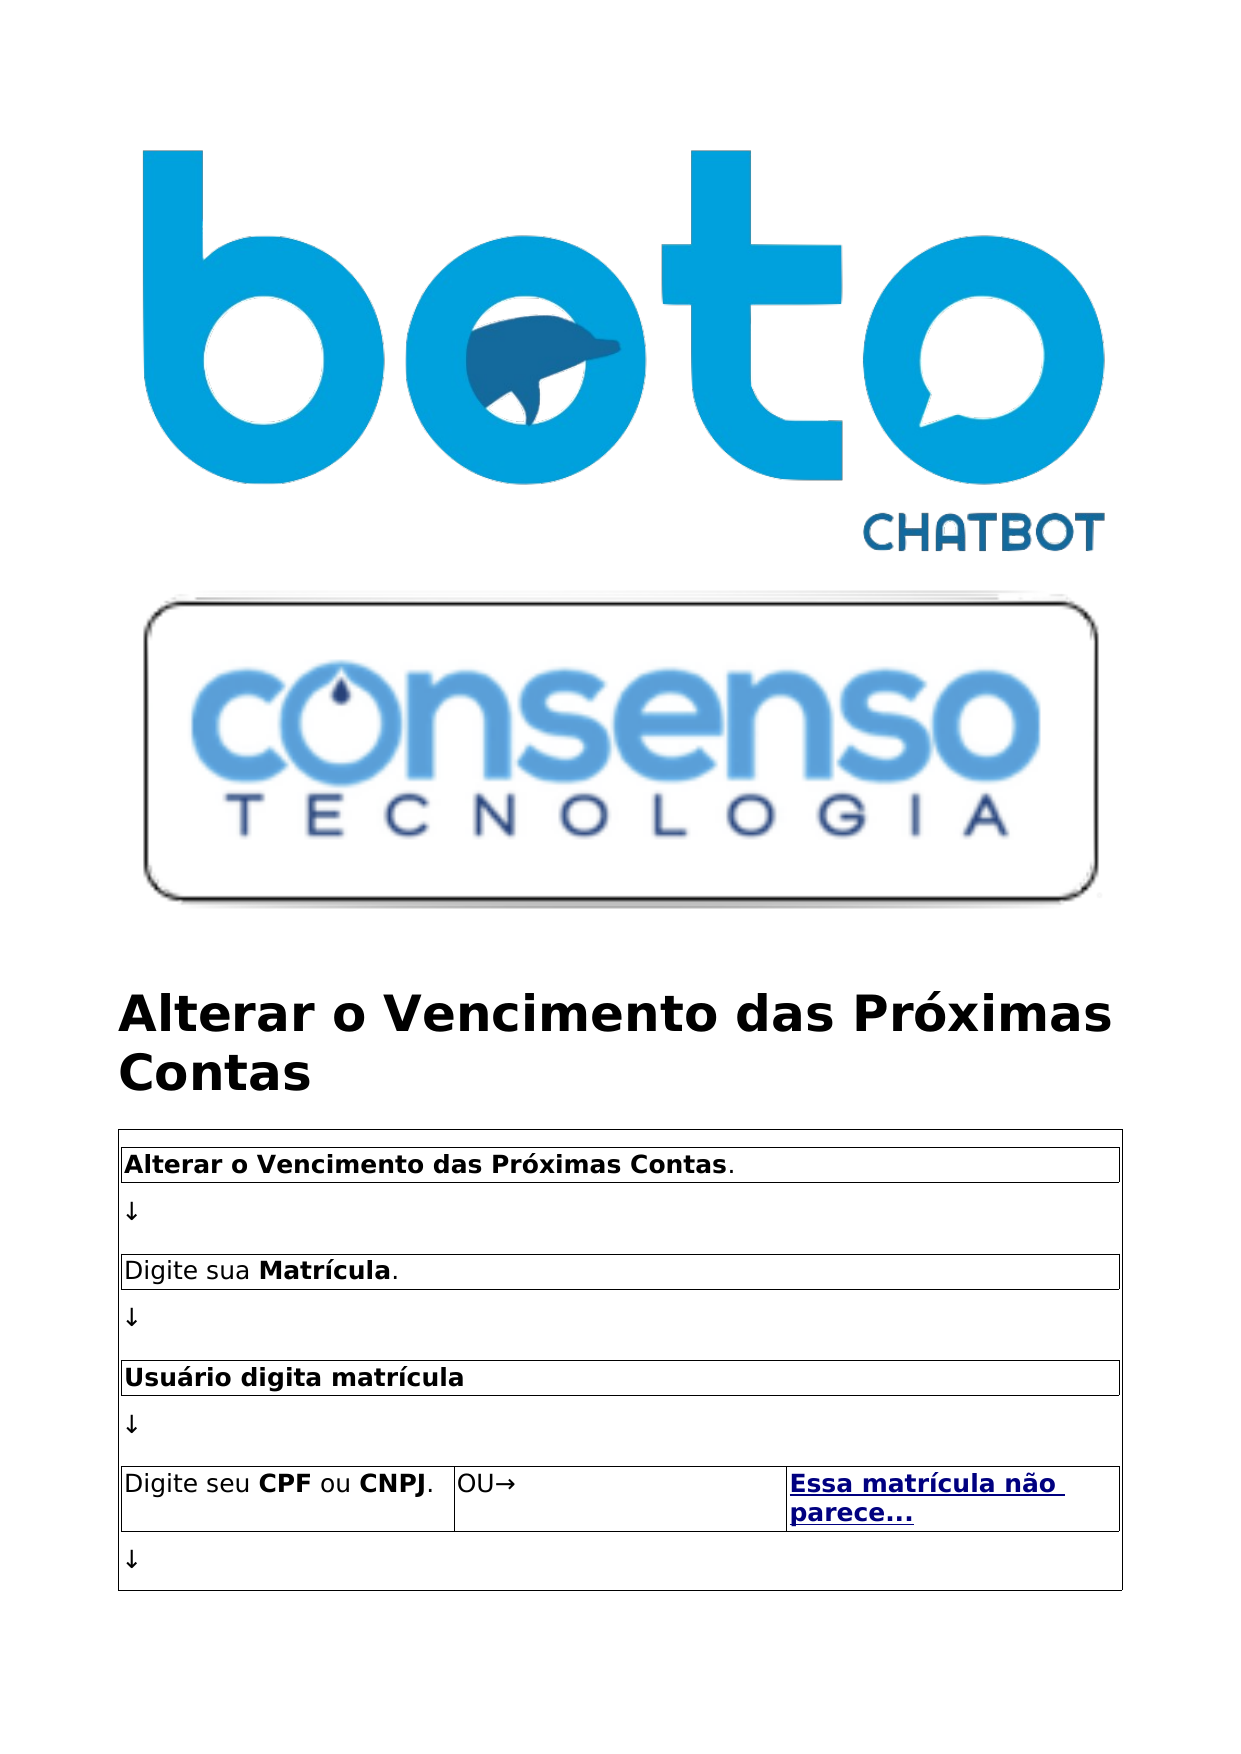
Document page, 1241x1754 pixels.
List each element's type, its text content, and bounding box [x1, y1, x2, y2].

picture [118, 118, 1123, 575]
table_header ↓ ↓ ↓ ↓ [119, 1130, 1122, 1590]
table_header Digite seu CPF ou CNPJ. [122, 1467, 454, 1531]
table_header Usuário digita matrícula [122, 1361, 1119, 1395]
table_header Digite sua Matrícula. [122, 1255, 1119, 1288]
table_header OU→ [455, 1467, 786, 1531]
subtitle Alterar o Vencimento das Próximas Contas [118, 985, 1122, 1102]
picture [118, 586, 1123, 936]
table_header Essa matrícula não parece... [787, 1467, 1119, 1531]
table_header Alterar o Vencimento das Próximas Contas. [122, 1148, 1119, 1182]
